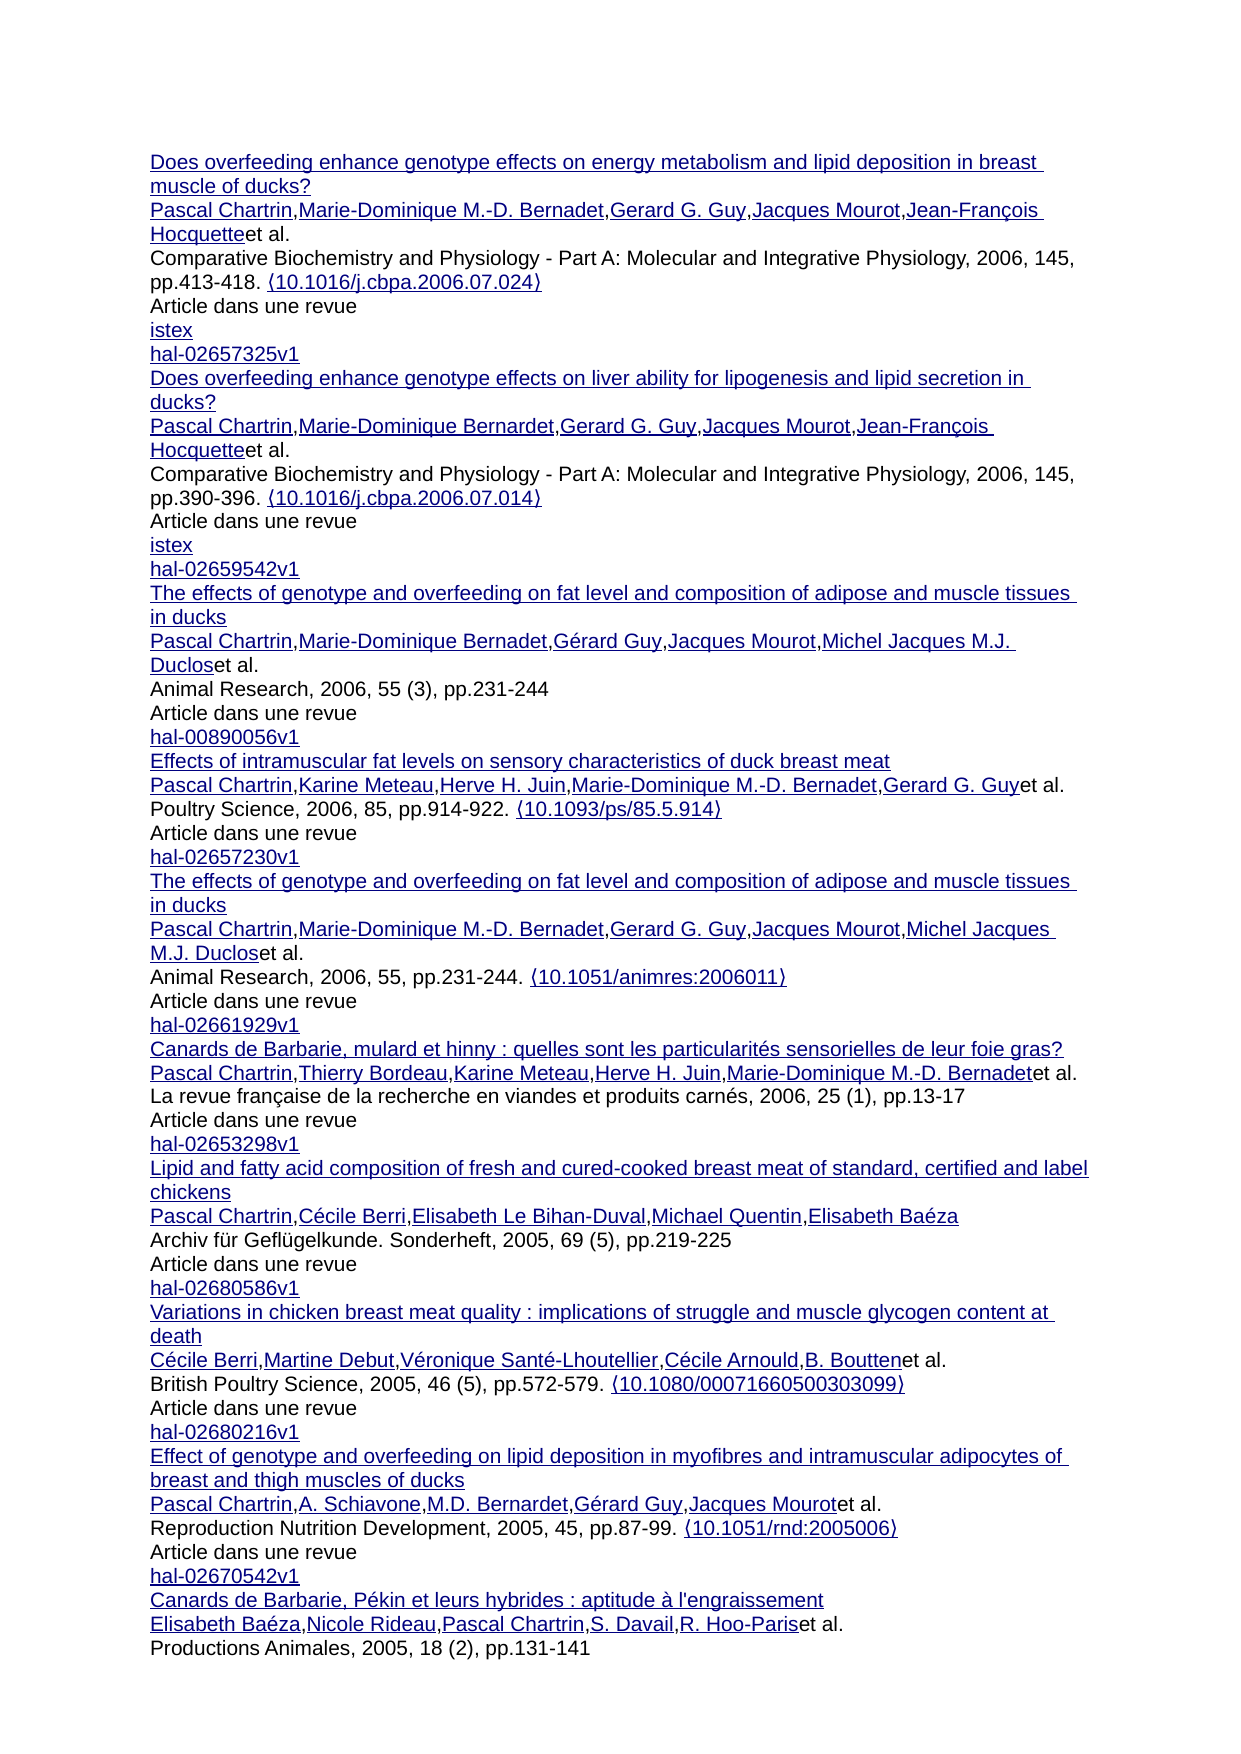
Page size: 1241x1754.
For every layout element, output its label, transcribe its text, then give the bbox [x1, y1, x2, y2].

table_cell Canards de Barbarie, Pékin et leurs hybrides : aptitude à l'engraissement Elisabeth Baéza,Nicole Rideau,Pascal Chartrin,S. Davail,R. Hoo-Pariset al. Productions Animales, 2005, 18 (2), pp.131-141 [150, 1588, 1090, 1659]
table_cell The effects of genotype and overfeeding on fat level and composition of adipose and muscle tissues in ducks Pascal Chartrin,Marie-Dominique M.-D. Bernadet,Gerard G. Guy,Jacques Mourot,Michel Jacques M.J. Ducloset al. Animal Research, 2006, 55, pp.231-244. ⟨10.1051/animres:2006011⟩ Article dans une revue hal-02661929v1 [150, 869, 1090, 1036]
table_cell Does overfeeding enhance genotype effects on liver ability for lipogenesis and lipid secretion in ducks? Pascal Chartrin,Marie-Dominique Bernardet,Gerard G. Guy,Jacques Mourot,Jean-François Hocquetteet al. Comparative Biochemistry and Physiology - Part A: Molecular and Integrative Physiology, 2006, 145, pp.390-396. ⟨10.1016/j.cbpa.2006.07.014⟩ Article dans une revue istex hal-02659542v1 [150, 366, 1090, 581]
table_cell Canards de Barbarie, mulard et hinny : quelles sont les particularités sensorielles de leur foie gras? Pascal Chartrin,Thierry Bordeau,Karine Meteau,Herve H. Juin,Marie-Dominique M.-D. Bernadetet al. La revue française de la recherche en viandes et produits carnés, 2006, 25 (1), pp.13-17 Article dans une revue hal-02653298v1 [150, 1036, 1090, 1156]
table_cell Effects of intramuscular fat levels on sensory characteristics of duck breast meat Pascal Chartrin,Karine Meteau,Herve H. Juin,Marie-Dominique M.-D. Bernadet,Gerard G. Guyet al. Poultry Science, 2006, 85, pp.914-922. ⟨10.1093/ps/85.5.914⟩ Article dans une revue hal-02657230v1 [150, 749, 1090, 869]
table_cell Does overfeeding enhance genotype effects on energy metabolism and lipid deposition in breast muscle of ducks? Pascal Chartrin,Marie-Dominique M.-D. Bernadet,Gerard G. Guy,Jacques Mourot,Jean-François Hocquetteet al. Comparative Biochemistry and Physiology - Part A: Molecular and Integrative Physiology, 2006, 145, pp.413-418. ⟨10.1016/j.cbpa.2006.07.024⟩ Article dans une revue istex hal-02657325v1 [150, 150, 1090, 366]
table_cell Effect of genotype and overfeeding on lipid deposition in myofibres and intramuscular adipocytes of breast and thigh muscles of ducks Pascal Chartrin,A. Schiavone,M.D. Bernardet,Gérard Guy,Jacques Mourotet al. Reproduction Nutrition Development, 2005, 45, pp.87-99. ⟨10.1051/rnd:2005006⟩ Article dans une revue hal-02670542v1 [150, 1444, 1090, 1587]
table_cell Variations in chicken breast meat quality : implications of struggle and muscle glycogen content at death Cécile Berri,Martine Debut,Véronique Santé-Lhoutellier,Cécile Arnould,B. Bouttenet al. British Poultry Science, 2005, 46 (5), pp.572-579. ⟨10.1080/00071660500303099⟩ Article dans une revue hal-02680216v1 [150, 1300, 1090, 1444]
table_cell Lipid and fatty acid composition of fresh and cured-cooked breast meat of standard, certified and label chickens Pascal Chartrin,Cécile Berri,Elisabeth Le Bihan-Duval,Michael Quentin,Elisabeth Baéza Archiv für Geflügelkunde. Sonderheft, 2005, 69 (5), pp.219-225 Article dans une revue hal-02680586v1 [150, 1156, 1090, 1300]
table_cell The effects of genotype and overfeeding on fat level and composition of adipose and muscle tissues in ducks Pascal Chartrin,Marie-Dominique Bernadet,Gérard Guy,Jacques Mourot,Michel Jacques M.J. Ducloset al. Animal Research, 2006, 55 (3), pp.231-244 Article dans une revue hal-00890056v1 [150, 581, 1090, 749]
